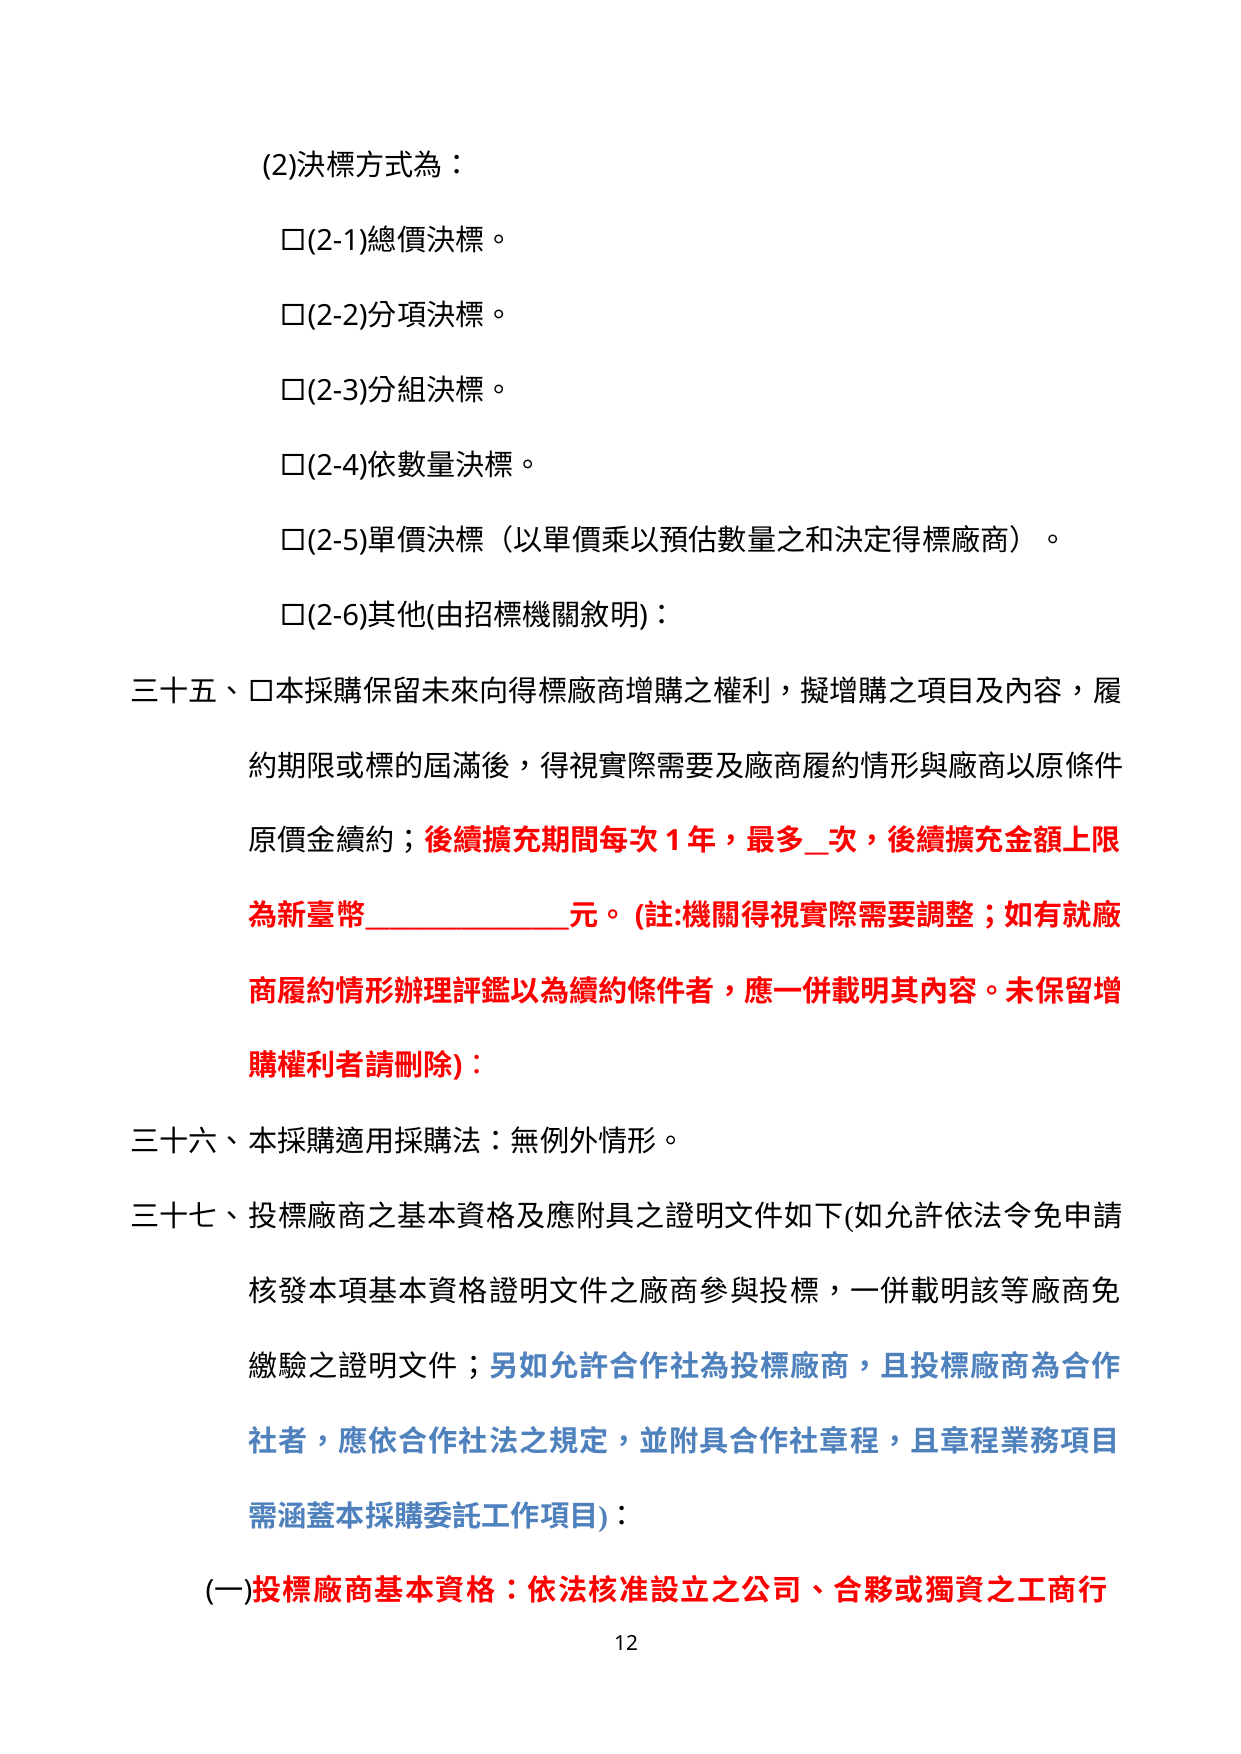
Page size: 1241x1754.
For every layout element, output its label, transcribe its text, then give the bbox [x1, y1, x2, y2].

text (2-1)總價決標。 [280, 201, 1122, 276]
text (2-4)依數量決標。 [280, 426, 1122, 501]
text (2-2)分項決標。 [280, 276, 1122, 351]
text (2-3)分組決標。 [280, 351, 1122, 426]
list 本採購保留未來向得標廠商增購之權利，擬增購之項目及內容，履約期限或標的屆滿後，得視實際需要及廠商履約情形與廠商以原條件、原價金續約；後續擴充期間每次1年，最多__次，後續擴充金額上限為新臺幣_________________元。 (註:機關得視實際需要調整；如有就廠商履約情形辦理評鑑以為續約條件者，應一併載明其內容。未保留增購權利者請刪除)： [130, 651, 1122, 1101]
text (一)投標廠商基本資格：依法核准設立之公司、合夥或獨資之工商行 [145, 1551, 1122, 1626]
text (2-5)單價決標（以單價乘以預估數量之和決定得標廠商）。 [280, 501, 1122, 576]
text (2-6)其他(由招標機關敘明)： [280, 576, 1122, 651]
list 投標廠商之基本資格及應附具之證明文件如下(如允許依法令免申請核發本項基本資格證明文件之廠商參與投標，一併載明該等廠商免繳驗之證明文件；另如允許合作社為投標廠商，且投標廠商為合作社者，應依合作社法之規定，並附具合作社章程，且章程業務項目需涵蓋本採購委託工作項目)： [130, 1176, 1122, 1551]
list 本採購適用採購法：無例外情形。 [130, 1101, 1122, 1176]
text (2)決標方式為： [197, 126, 1122, 201]
